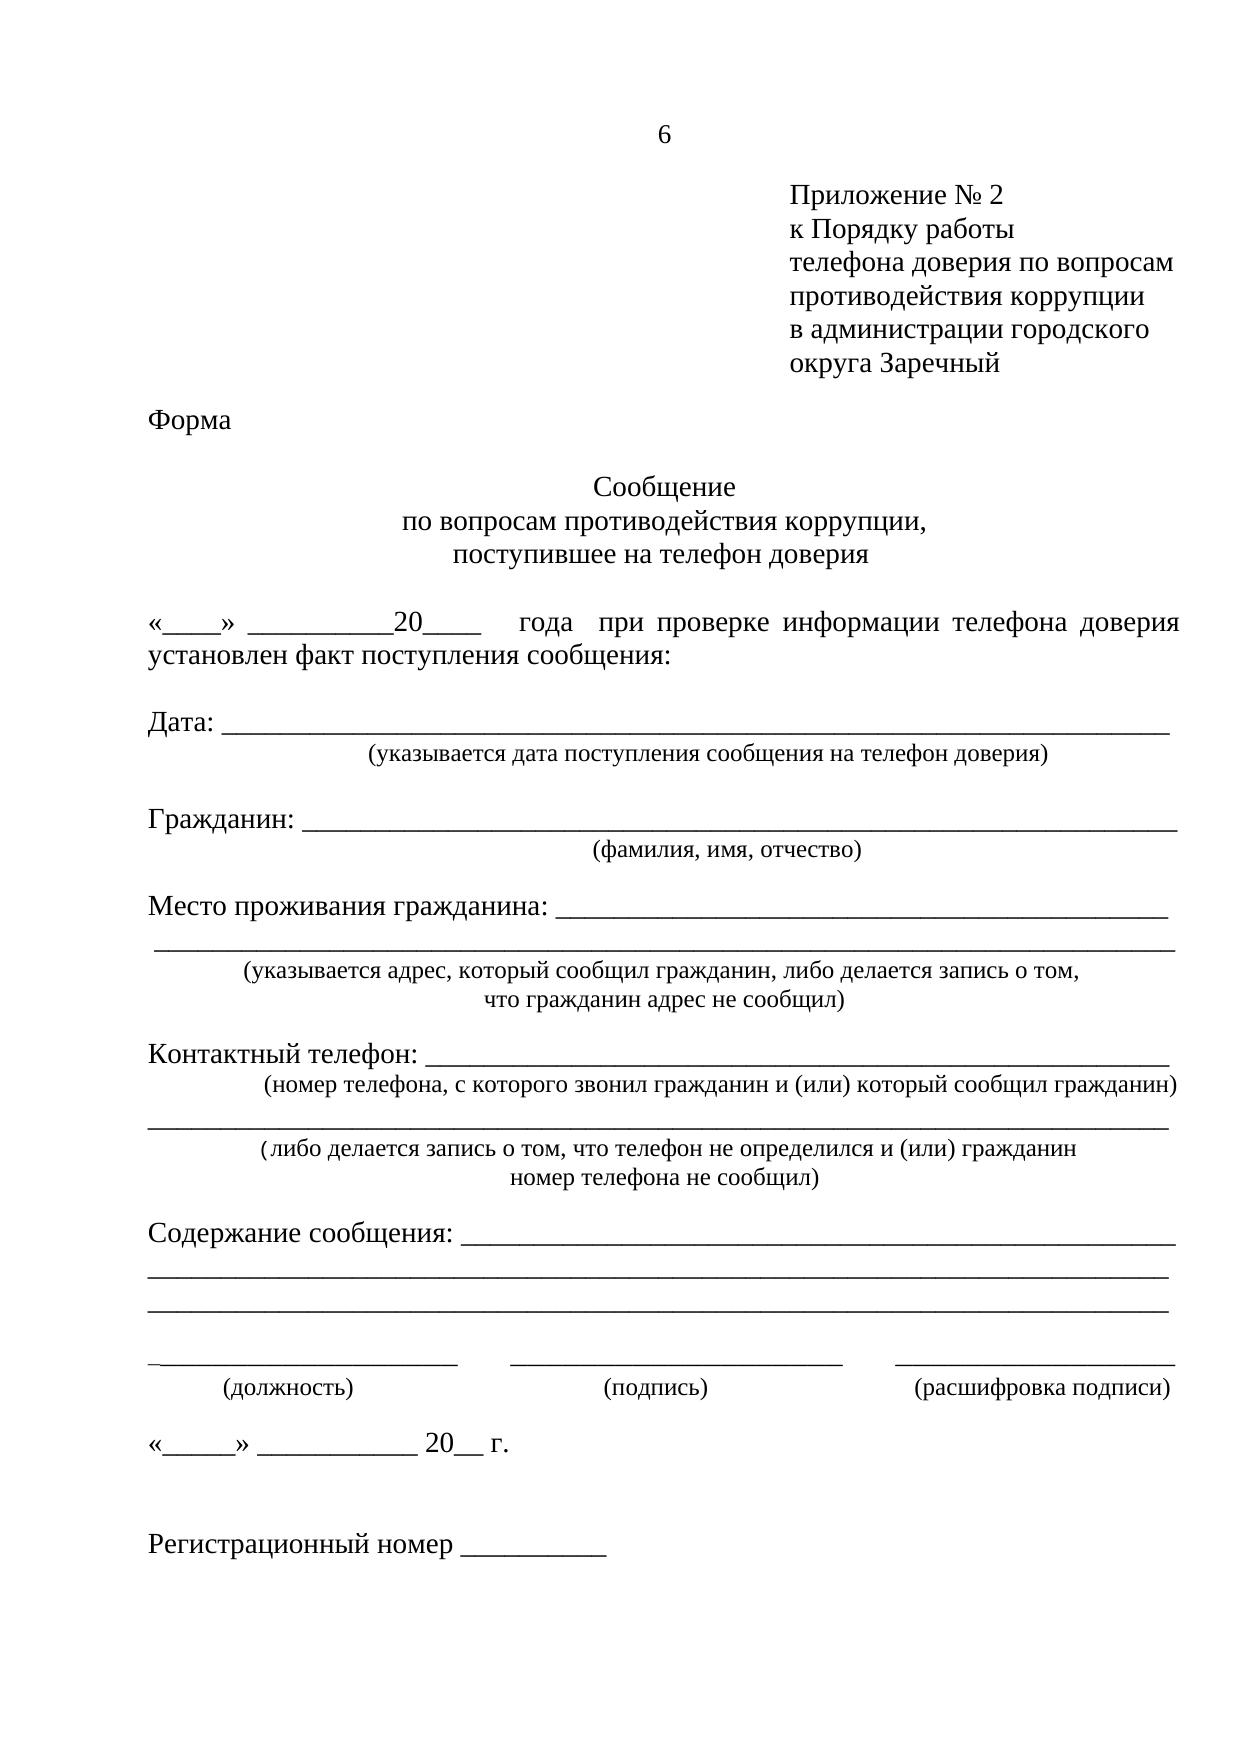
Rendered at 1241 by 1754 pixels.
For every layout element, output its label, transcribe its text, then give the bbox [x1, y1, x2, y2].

text противодействия коррупции [148, 278, 1181, 311]
text «____» __________20____ года при проверке информации телефона доверия установлен факт поступления сообщения: [148, 604, 1181, 671]
text поступившее на телефон доверия [148, 537, 1181, 570]
text __________________ ___________________ ________________ [148, 1339, 1181, 1372]
text что гражданин адрес не сообщил) [148, 984, 1181, 1012]
text Дата: _________________________________________________________________ [148, 704, 1181, 738]
text (указывается дата поступления сообщения на телефон доверия) [148, 738, 1181, 767]
text (должность) (подпись) (расшифровка подписи) [148, 1372, 1181, 1402]
subtitle округа Заречный [148, 345, 1181, 378]
text «_____» ___________ 20__ г. [148, 1425, 1181, 1459]
text Сообщение [148, 469, 1181, 503]
text Контактный телефон: ___________________________________________________ [148, 1036, 1181, 1069]
text ______________________________________________________________________ [148, 1248, 1181, 1282]
text телефона доверия по вопросам [148, 244, 1181, 278]
text ______________________________________________________________________ [148, 1282, 1181, 1315]
text Регистрационный номер __________ [148, 1526, 1181, 1559]
text к Порядку работы [148, 211, 1181, 244]
text (либо делается запись о том, что телефон не определился и (или) гражданин [148, 1133, 1181, 1162]
text номер телефона не сообщил) [148, 1162, 1181, 1191]
text ______________________________________________________________________ [148, 1099, 1181, 1133]
text Место проживания гражданина: __________________________________________ [148, 888, 1181, 921]
text ______________________________________________________________________ (указывается адрес, который сообщил гражданин, либо делается запись о том, [148, 921, 1181, 984]
text по вопросам противодействия коррупции, [148, 503, 1181, 537]
text Гражданин: ____________________________________________________________ [148, 801, 1181, 834]
text Форма [148, 402, 1181, 436]
text Содержание сообщения: _________________________________________________ [148, 1215, 1181, 1248]
text в администрации городского [148, 311, 1181, 345]
subtitle Приложение № 2 [148, 177, 1181, 211]
text (номер телефона, с которого звонил гражданин и (или) который сообщил гражданин) [148, 1069, 1181, 1099]
text (фамилия, имя, отчество) [148, 834, 1181, 864]
